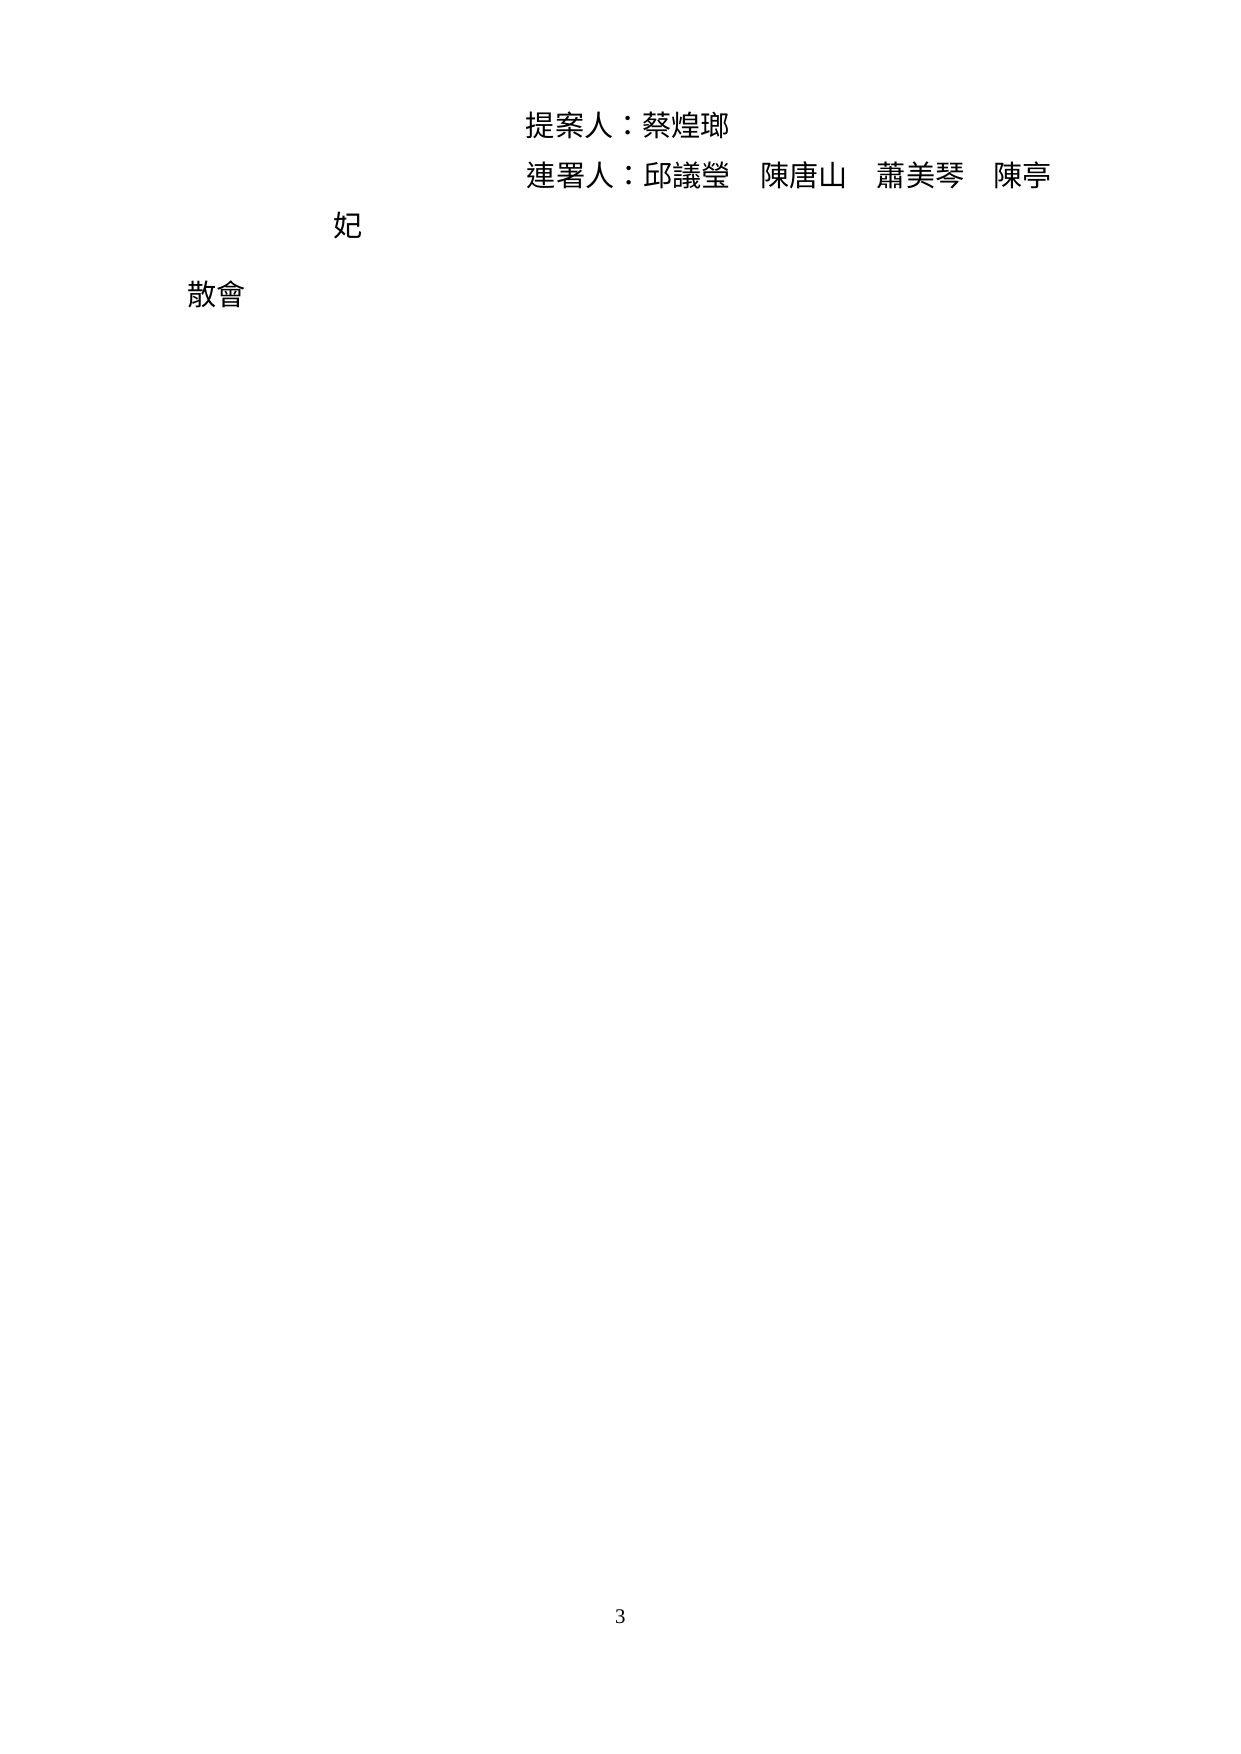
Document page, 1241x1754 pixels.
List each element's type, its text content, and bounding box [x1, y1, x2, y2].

text 散會 [187, 265, 1053, 315]
text 提案人：蔡煌瑯 [246, 96, 1053, 146]
text 連署人：邱議瑩 陳唐山 蕭美琴 陳亭妃 [246, 146, 1053, 246]
